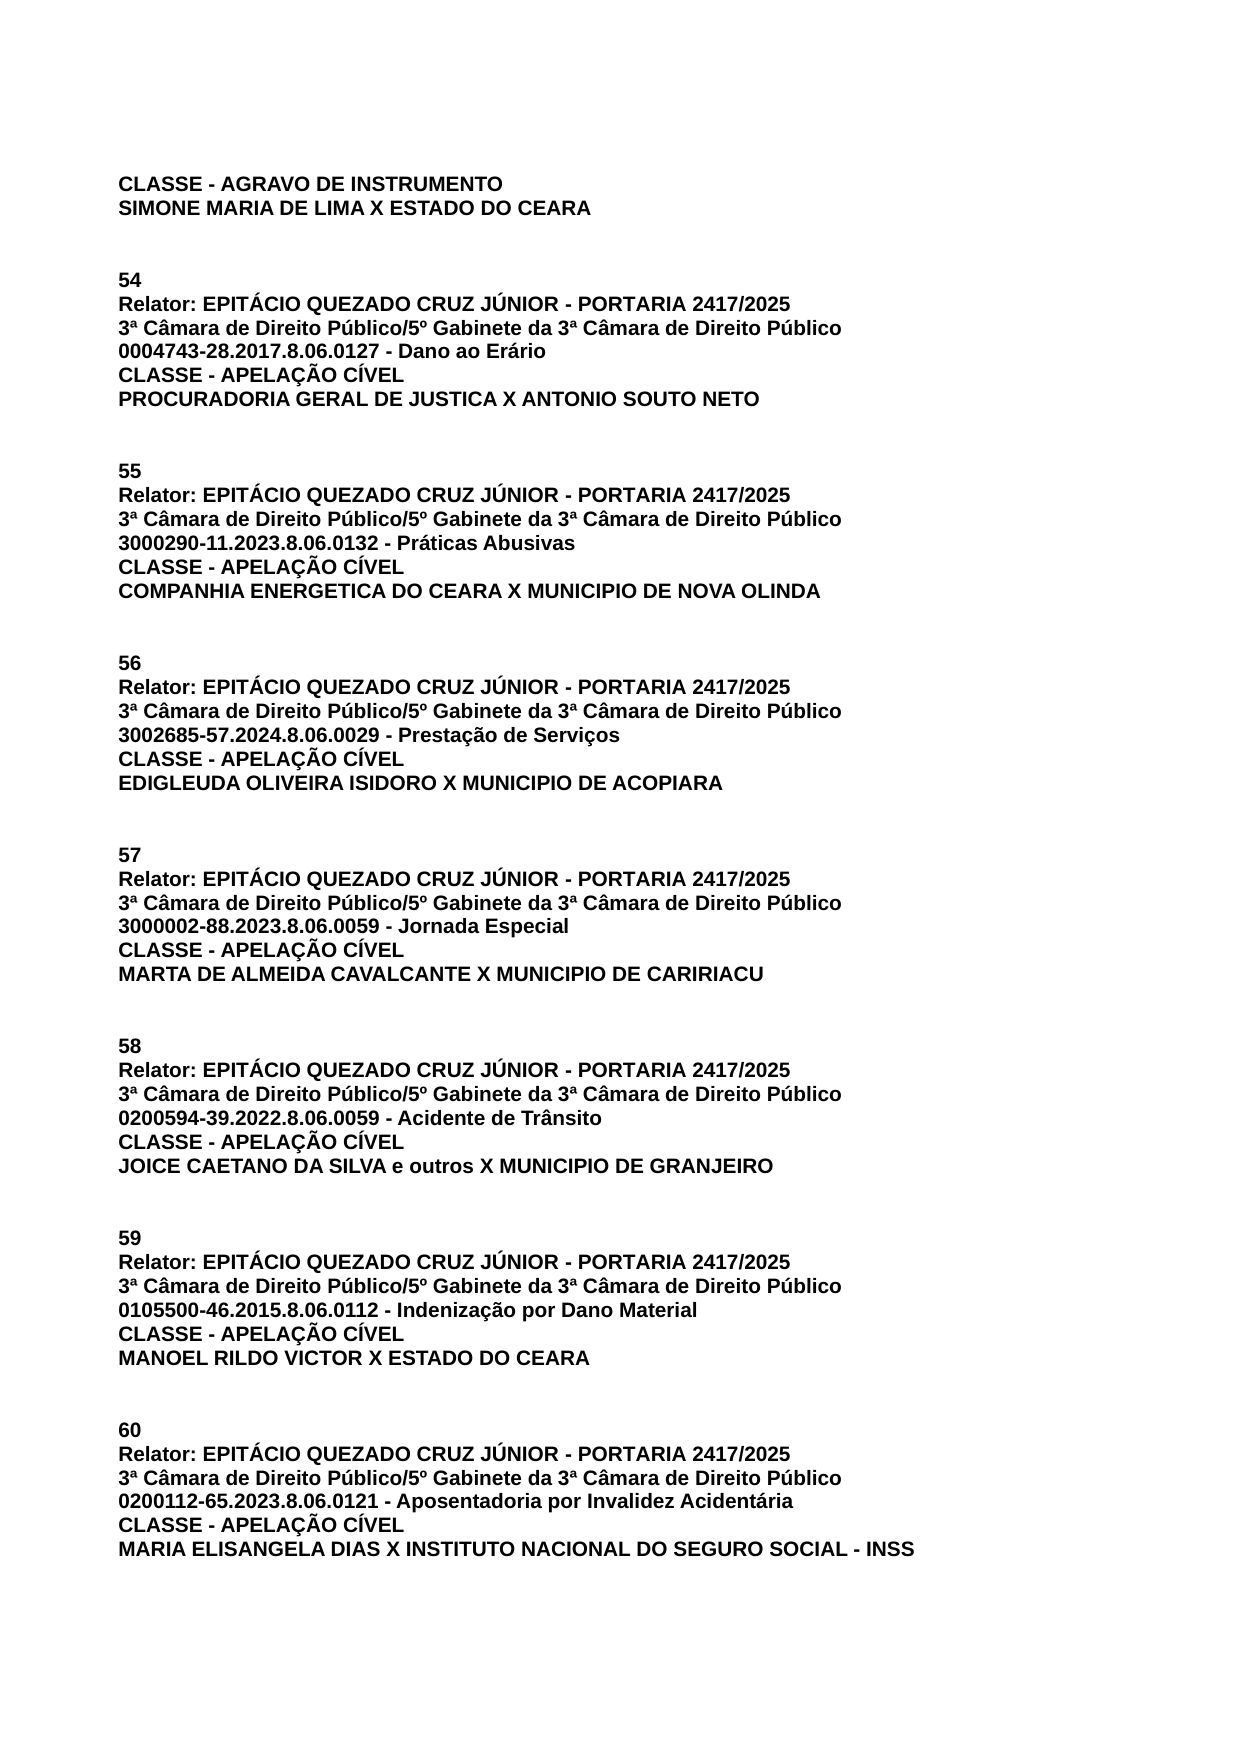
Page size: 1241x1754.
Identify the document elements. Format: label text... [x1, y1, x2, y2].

text Relator: EPITÁCIO QUEZADO CRUZ JÚNIOR - PORTARIA 2417/2025 [118, 1058, 1122, 1082]
text CLASSE - APELAÇÃO CÍVEL [118, 1130, 1122, 1154]
text COMPANHIA ENERGETICA DO CEARA X MUNICIPIO DE NOVA OLINDA [118, 579, 1122, 603]
text 3ª Câmara de Direito Público/5º Gabinete da 3ª Câmara de Direito Público [118, 890, 1122, 914]
text Relator: EPITÁCIO QUEZADO CRUZ JÚNIOR - PORTARIA 2417/2025 [118, 1250, 1122, 1274]
text 60 [118, 1417, 1122, 1441]
text 3002685-57.2024.8.06.0029 - Prestação de Serviços [118, 723, 1122, 747]
text 55 [118, 459, 1122, 483]
text 0105500-46.2015.8.06.0112 - Indenização por Dano Material [118, 1298, 1122, 1322]
text Relator: EPITÁCIO QUEZADO CRUZ JÚNIOR - PORTARIA 2417/2025 [118, 483, 1122, 507]
text 3ª Câmara de Direito Público/5º Gabinete da 3ª Câmara de Direito Público [118, 699, 1122, 723]
text 3ª Câmara de Direito Público/5º Gabinete da 3ª Câmara de Direito Público [118, 1274, 1122, 1298]
text CLASSE - APELAÇÃO CÍVEL [118, 1322, 1122, 1346]
text 59 [118, 1226, 1122, 1250]
text 0004743-28.2017.8.06.0127 - Dano ao Erário [118, 339, 1122, 363]
text SIMONE MARIA DE LIMA X ESTADO DO CEARA [118, 196, 1122, 219]
text 0200594-39.2022.8.06.0059 - Acidente de Trânsito [118, 1106, 1122, 1130]
text CLASSE - APELAÇÃO CÍVEL [118, 363, 1122, 387]
text CLASSE - AGRAVO DE INSTRUMENTO [118, 172, 1122, 196]
text MANOEL RILDO VICTOR X ESTADO DO CEARA [118, 1346, 1122, 1369]
text 3ª Câmara de Direito Público/5º Gabinete da 3ª Câmara de Direito Público [118, 507, 1122, 531]
text 54 [118, 267, 1122, 291]
text MARIA ELISANGELA DIAS X INSTITUTO NACIONAL DO SEGURO SOCIAL - INSS [118, 1537, 1122, 1561]
text CLASSE - APELAÇÃO CÍVEL [118, 938, 1122, 962]
text 58 [118, 1034, 1122, 1058]
text EDIGLEUDA OLIVEIRA ISIDORO X MUNICIPIO DE ACOPIARA [118, 771, 1122, 794]
text 3000002-88.2023.8.06.0059 - Jornada Especial [118, 914, 1122, 938]
text 3ª Câmara de Direito Público/5º Gabinete da 3ª Câmara de Direito Público [118, 1465, 1122, 1489]
text 0200112-65.2023.8.06.0121 - Aposentadoria por Invalidez Acidentária [118, 1489, 1122, 1513]
text 56 [118, 651, 1122, 675]
text MARTA DE ALMEIDA CAVALCANTE X MUNICIPIO DE CARIRIACU [118, 962, 1122, 986]
text Relator: EPITÁCIO QUEZADO CRUZ JÚNIOR - PORTARIA 2417/2025 [118, 1441, 1122, 1465]
text PROCURADORIA GERAL DE JUSTICA X ANTONIO SOUTO NETO [118, 387, 1122, 411]
text CLASSE - APELAÇÃO CÍVEL [118, 747, 1122, 771]
text 3ª Câmara de Direito Público/5º Gabinete da 3ª Câmara de Direito Público [118, 315, 1122, 339]
text Relator: EPITÁCIO QUEZADO CRUZ JÚNIOR - PORTARIA 2417/2025 [118, 291, 1122, 315]
text 57 [118, 842, 1122, 866]
text 3ª Câmara de Direito Público/5º Gabinete da 3ª Câmara de Direito Público [118, 1082, 1122, 1106]
text JOICE CAETANO DA SILVA e outros X MUNICIPIO DE GRANJEIRO [118, 1154, 1122, 1178]
text 3000290-11.2023.8.06.0132 - Práticas Abusivas [118, 531, 1122, 555]
text CLASSE - APELAÇÃO CÍVEL [118, 1513, 1122, 1537]
text CLASSE - APELAÇÃO CÍVEL [118, 555, 1122, 579]
text Relator: EPITÁCIO QUEZADO CRUZ JÚNIOR - PORTARIA 2417/2025 [118, 675, 1122, 699]
text Relator: EPITÁCIO QUEZADO CRUZ JÚNIOR - PORTARIA 2417/2025 [118, 866, 1122, 890]
